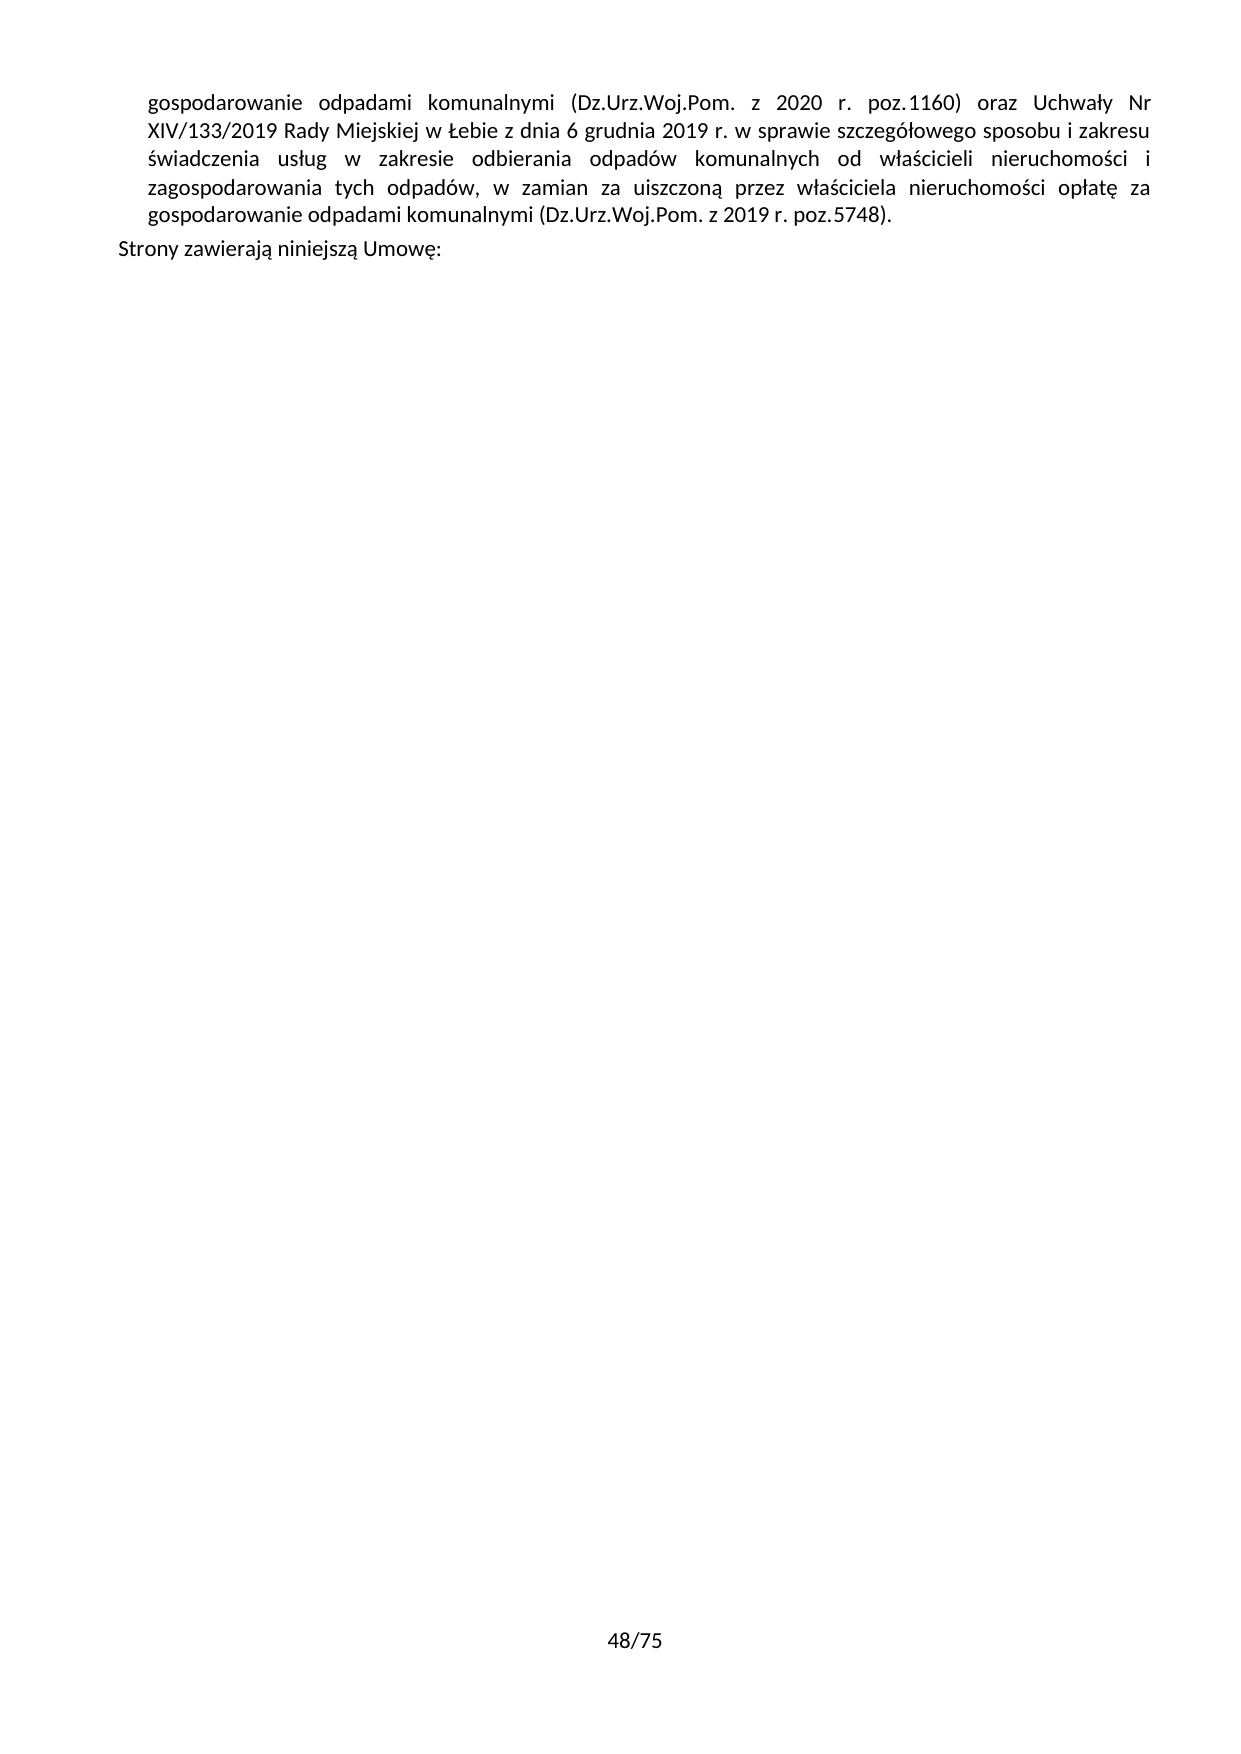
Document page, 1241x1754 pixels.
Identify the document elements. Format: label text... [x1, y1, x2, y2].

list gospodarowanie odpadami komunalnymi (Dz.Urz.Woj.Pom. z 2020 r. poz.1160) oraz Uchwały Nr XIV/133/2019 Rady Miejskiej w Łebie z dnia 6 grudnia 2019 r. w sprawie szczegółowego sposobu i zakresu świadczenia usług w zakresie odbierania odpadów komunalnych od właścicieli nieruchomości i zagospodarowania tych odpadów, w zamian za uiszczoną przez właściciela nieruchomości opłatę za gospodarowanie odpadami komunalnymi (Dz.Urz.Woj.Pom. z 2019 r. poz.5748). [118, 88, 1152, 229]
text Strony zawierają niniejszą Umowę: [118, 234, 1152, 263]
